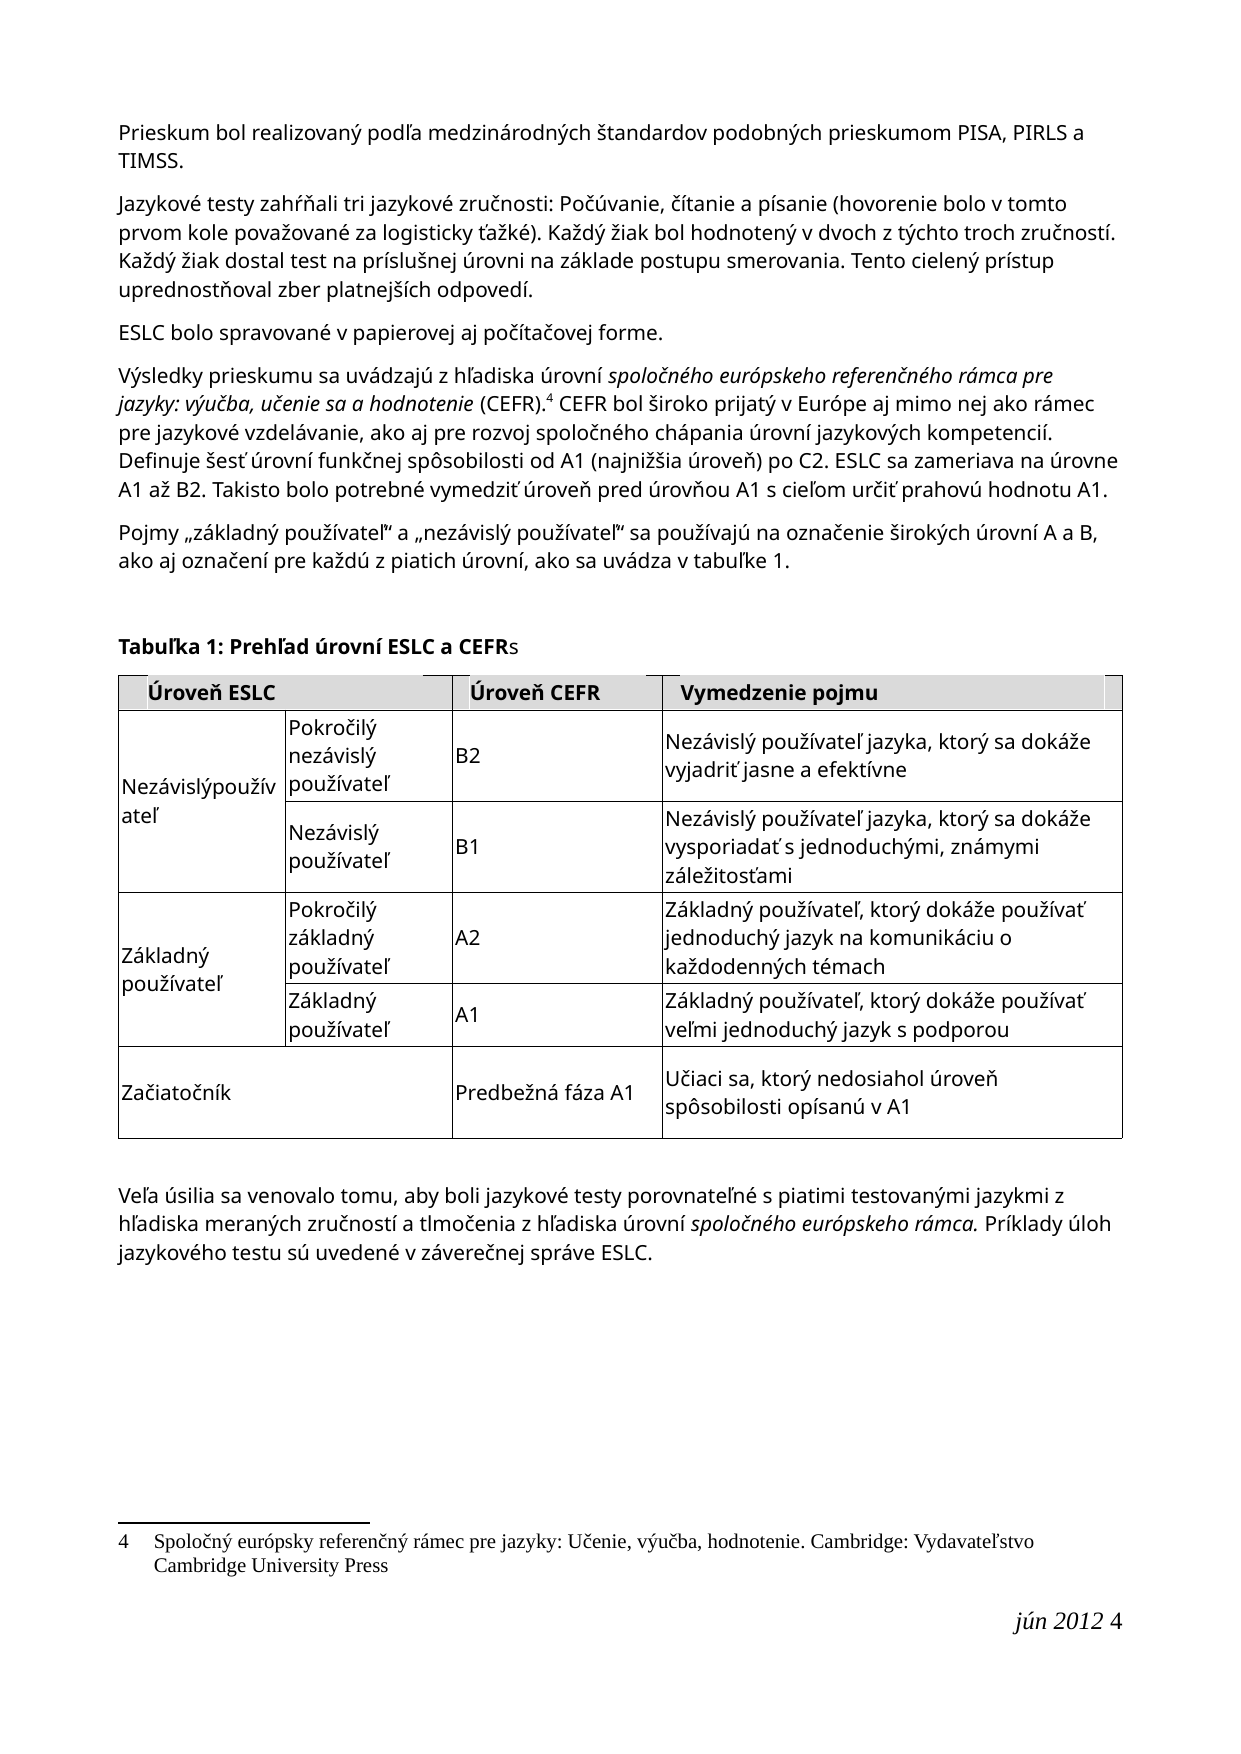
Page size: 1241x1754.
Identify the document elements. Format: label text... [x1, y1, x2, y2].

table_header Vymedzenie pojmu [680, 675, 1104, 709]
table_cell B2 [453, 711, 662, 801]
table_cell Základný používateľ [119, 893, 285, 1046]
table_header [663, 676, 680, 709]
table_cell Nezávislýpoužívateľ [119, 711, 285, 892]
table_header Úroveň ESLC [148, 675, 423, 709]
text Pojmy „základný používateľ“ a „nezávislý používateľ“ sa používajú na označenie širokých úrovní A a B, ako aj označení pre každú z piatich úrovní, ako sa uvádza v tabuľke 1. [118, 518, 1122, 574]
table_cell Predbežná fáza A1 [453, 1047, 662, 1138]
text Jazykové testy zahŕňali tri jazykové zručnosti: Počúvanie, čítanie a písanie (hovorenie bolo v tomto prvom kole považované za logisticky ťažké). Každý žiak bol hodnotený v dvoch z týchto troch zručností. Každý žiak dostal test na príslušnej úrovni na základe postupu smerovania. Tento cielený prístup uprednostňoval zber platnejších odpovedí. [118, 189, 1122, 303]
text Spoločný európsky referenčný rámec pre jazyky: Učenie, výučba, hodnotenie. Cambridge: Vydavateľstvo Cambridge University Press [118, 1529, 1122, 1577]
text Tabuľka 1: Prehľad úrovní ESLC a CEFRs [118, 632, 1122, 661]
text Veľa úsilia sa venovalo tomu, aby boli jazykové testy porovnateľné s piatimi testovanými jazykmi z hľadiska meraných zručností a tlmočenia z hľadiska úrovní spoločného európskeho rámca. Príklady úloh jazykového testu sú uvedené v záverečnej správe ESLC. [118, 1181, 1122, 1266]
table_cell Základný používateľ, ktorý dokáže používať jednoduchý jazyk na komunikáciu o každodenných témach [663, 893, 1122, 983]
table_cell B1 [453, 802, 662, 892]
table_cell A1 [453, 984, 662, 1046]
table_cell Učiaci sa, ktorý nedosiahol úroveň spôsobilosti opísanú v A1 [663, 1047, 1122, 1138]
table_cell Nezávislý používateľ jazyka, ktorý sa dokáže vyjadriť jasne a efektívne [663, 711, 1122, 801]
table_header Úroveň CEFR [470, 675, 646, 709]
text ESLC bolo spravované v papierovej aj počítačovej forme. [118, 318, 1122, 346]
table_cell Nezávislý používateľ [286, 802, 452, 892]
table_cell Základný používateľ [286, 984, 452, 1046]
table_header [453, 676, 469, 709]
text Prieskum bol realizovaný podľa medzinárodných štandardov podobných prieskumom PISA, PIRLS a TIMSS. [118, 118, 1122, 175]
table_cell Začiatočník [119, 1047, 452, 1138]
table_header [423, 676, 452, 709]
table_header [119, 676, 147, 709]
table_cell A2 [453, 893, 662, 983]
table_header [646, 676, 662, 709]
text Výsledky prieskumu sa uvádzajú z hľadiska úrovní spoločného európskeho referenčného rámca pre jazyky: výučba, učenie sa a hodnotenie (CEFR). CEFR bol široko prijatý v Európe aj mimo nej ako rámec pre jazykové vzdelávanie, ako aj pre rozvoj spoločného chápania úrovní jazykových kompetencií. Definuje šesť úrovní funkčnej spôsobilosti od A1 (najnižšia úroveň) po C2. ESLC sa zameriava na úrovne A1 až B2. Takisto bolo potrebné vymedziť úroveň pred úrovňou A1 s cieľom určiť prahovú hodnotu A1. [118, 361, 1122, 503]
table_cell Pokročilý nezávislý používateľ [286, 711, 452, 801]
table_cell Nezávislý používateľ jazyka, ktorý sa dokáže vysporiadať s jednoduchými, známymi záležitosťami [663, 802, 1122, 892]
table_cell Základný používateľ, ktorý dokáže používať veľmi jednoduchý jazyk s podporou [663, 984, 1122, 1046]
table_header [1105, 676, 1122, 709]
table_cell Pokročilý základný používateľ [286, 893, 452, 983]
